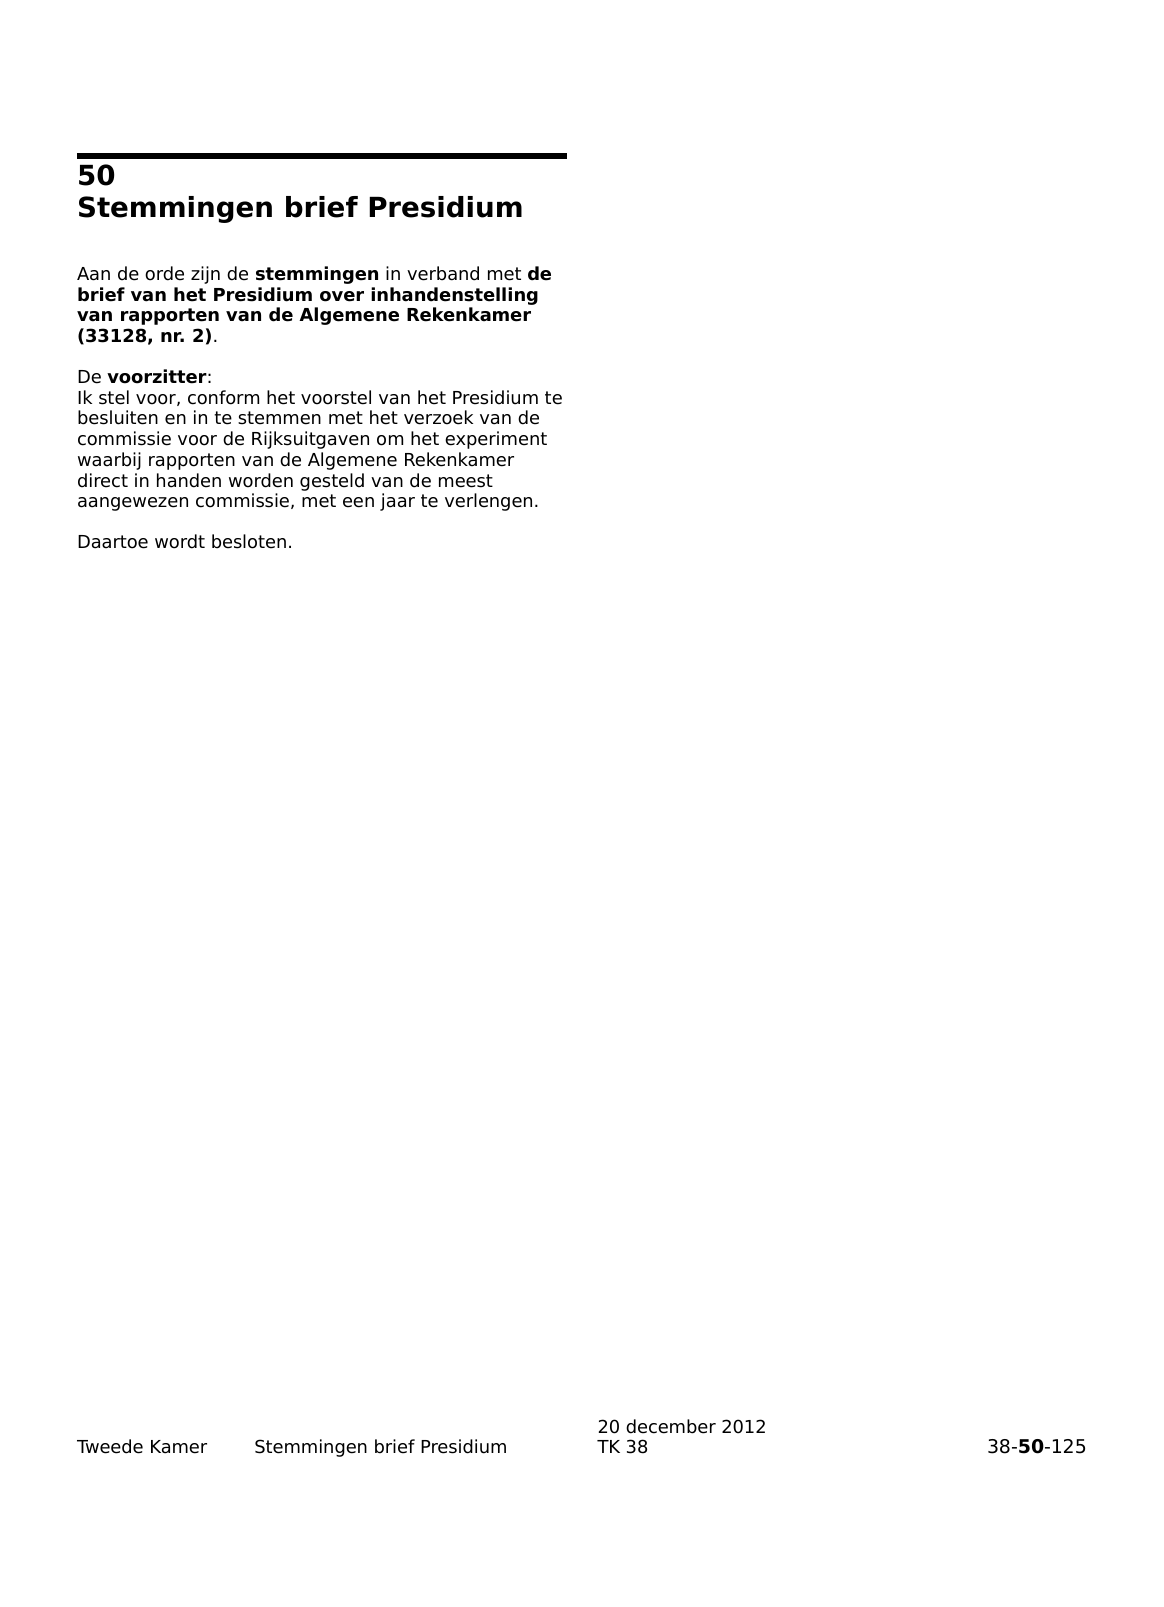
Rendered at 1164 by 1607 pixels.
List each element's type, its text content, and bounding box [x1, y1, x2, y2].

text Ik stel voor, conform het voorstel van het Presidium te besluiten en in te stemmen met het verzoek van de commissie voor de Rijksuitgaven om het experiment waarbij rapporten van de Algemene Rekenkamer direct in handen worden gesteld van de meest aangewezen commissie, met een jaar te verlengen. [77, 387, 567, 512]
text Aan de orde zijn de stemmingen in verband met de brief van het Presidium over inhandenstelling van rapporten van de Algemene Rekenkamer (33128, nr. 2). [77, 264, 567, 347]
title 50 Stemmingen brief Presidium [77, 159, 567, 224]
text De voorzitter: [77, 367, 567, 387]
text Daartoe wordt besloten. [77, 532, 567, 553]
